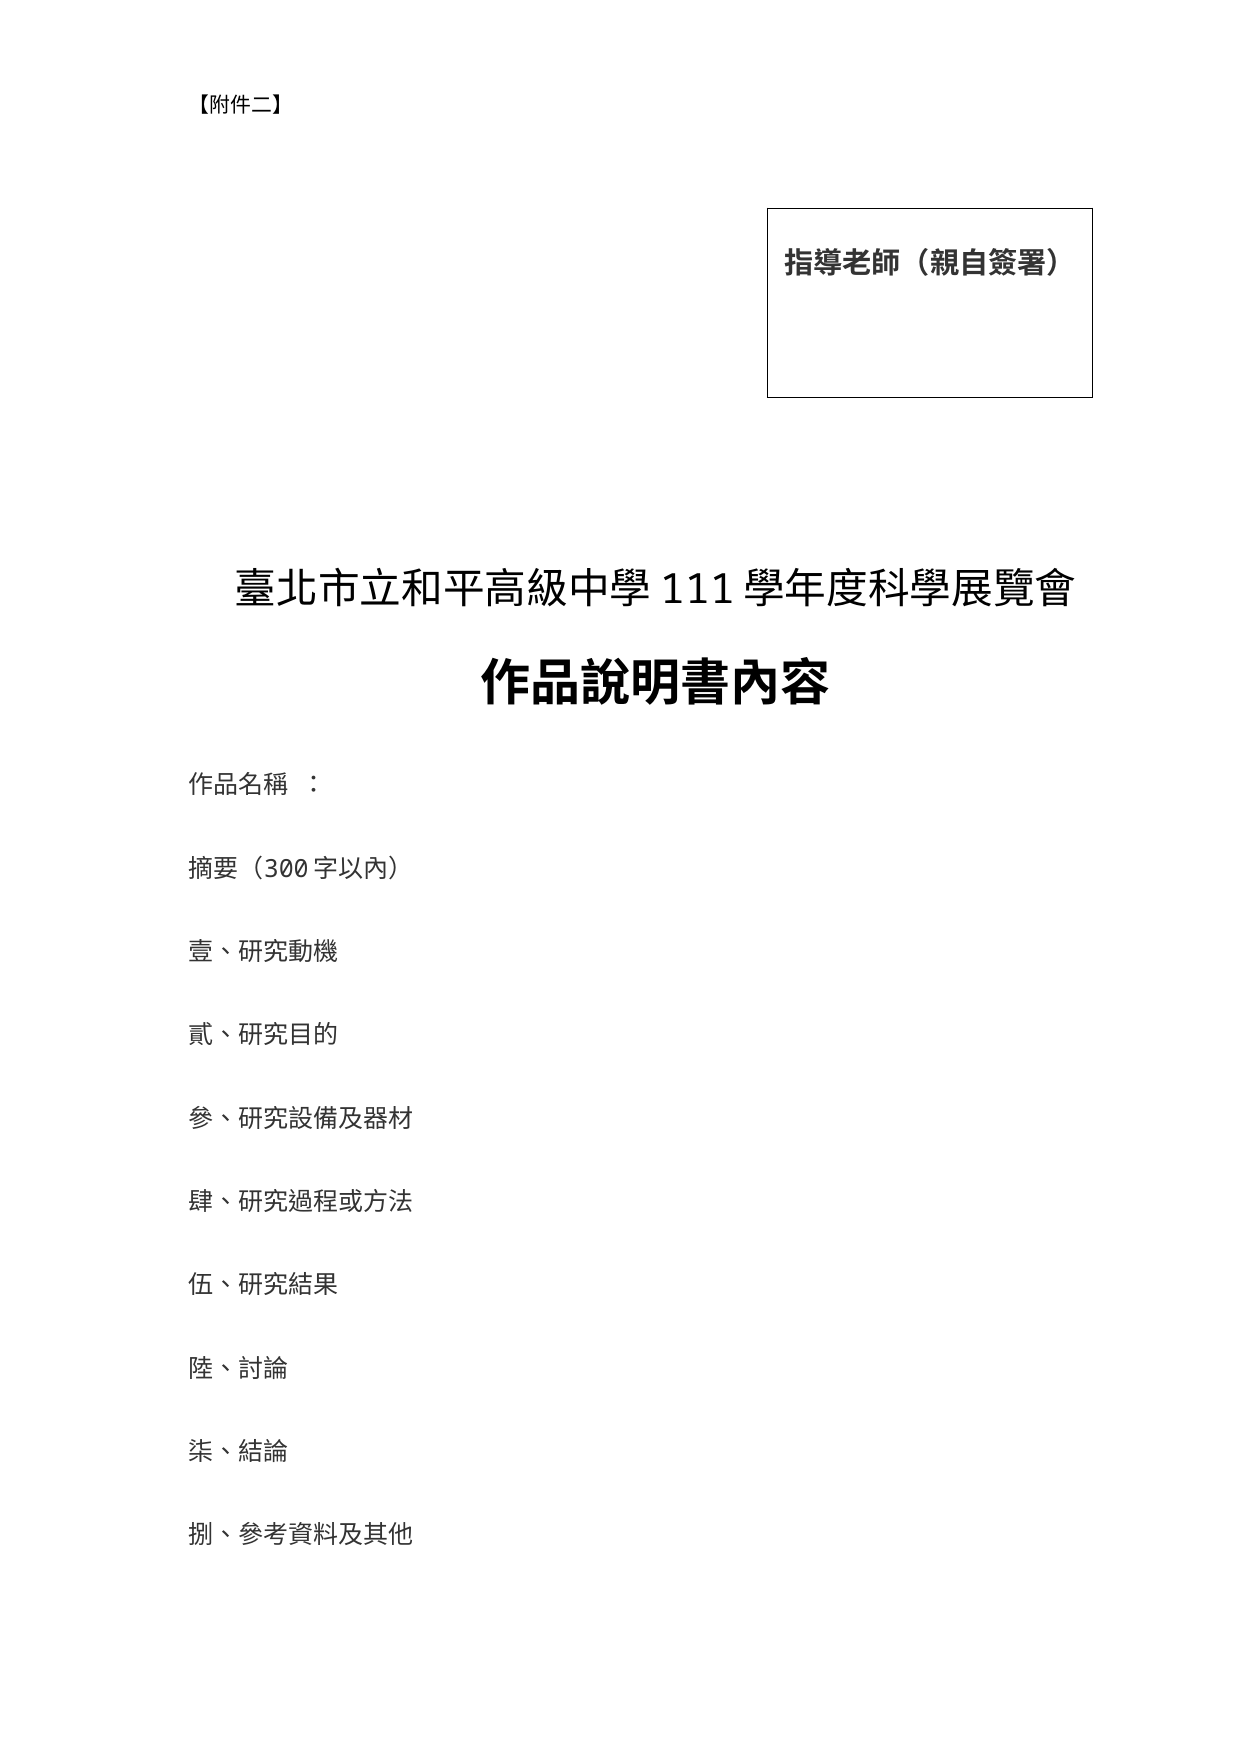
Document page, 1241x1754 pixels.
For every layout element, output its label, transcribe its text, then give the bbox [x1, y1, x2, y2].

text 摘要（300字以內） [188, 825, 1122, 887]
text 參、研究設備及器材 [188, 1075, 1122, 1137]
text 貳、研究目的 [188, 991, 1122, 1054]
text 柒、結論 [188, 1408, 1122, 1471]
text 臺北市立和平高級中學111學年度科學展覽會 [188, 543, 1122, 606]
text 作品名稱 ： [188, 741, 1122, 804]
text 作品說明書內容 [188, 606, 1122, 731]
table_header 指導老師（親自簽署） [768, 209, 1092, 397]
text 捌、參考資料及其他 [188, 1491, 1122, 1554]
text 伍、研究結果 [188, 1241, 1122, 1304]
text 陸、討論 [188, 1325, 1122, 1387]
text 壹、研究動機 [188, 908, 1122, 971]
text 肆、研究過程或方法 [188, 1158, 1122, 1221]
